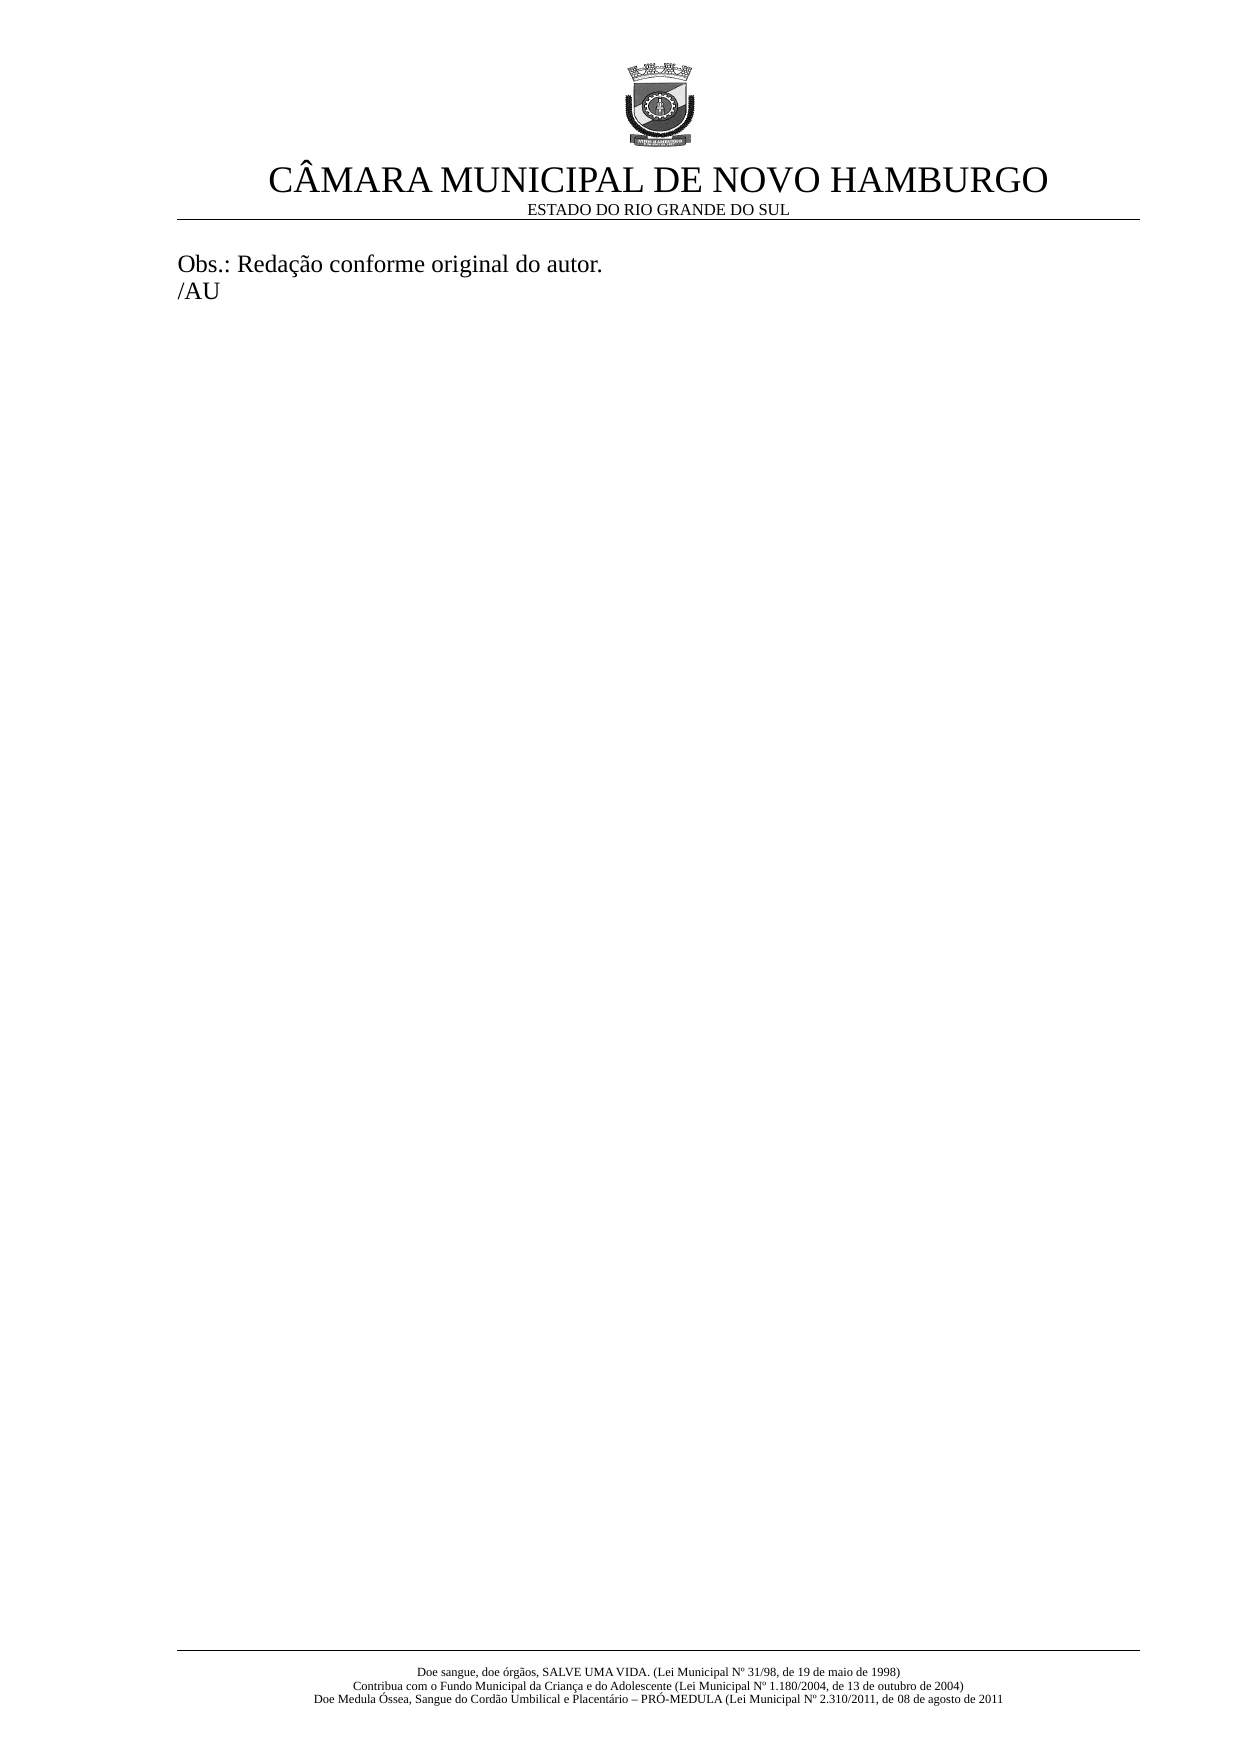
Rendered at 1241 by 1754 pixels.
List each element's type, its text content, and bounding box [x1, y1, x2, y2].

text /AU [177, 277, 1140, 305]
text Obs.: Redação conforme original do autor. [177, 250, 1140, 277]
